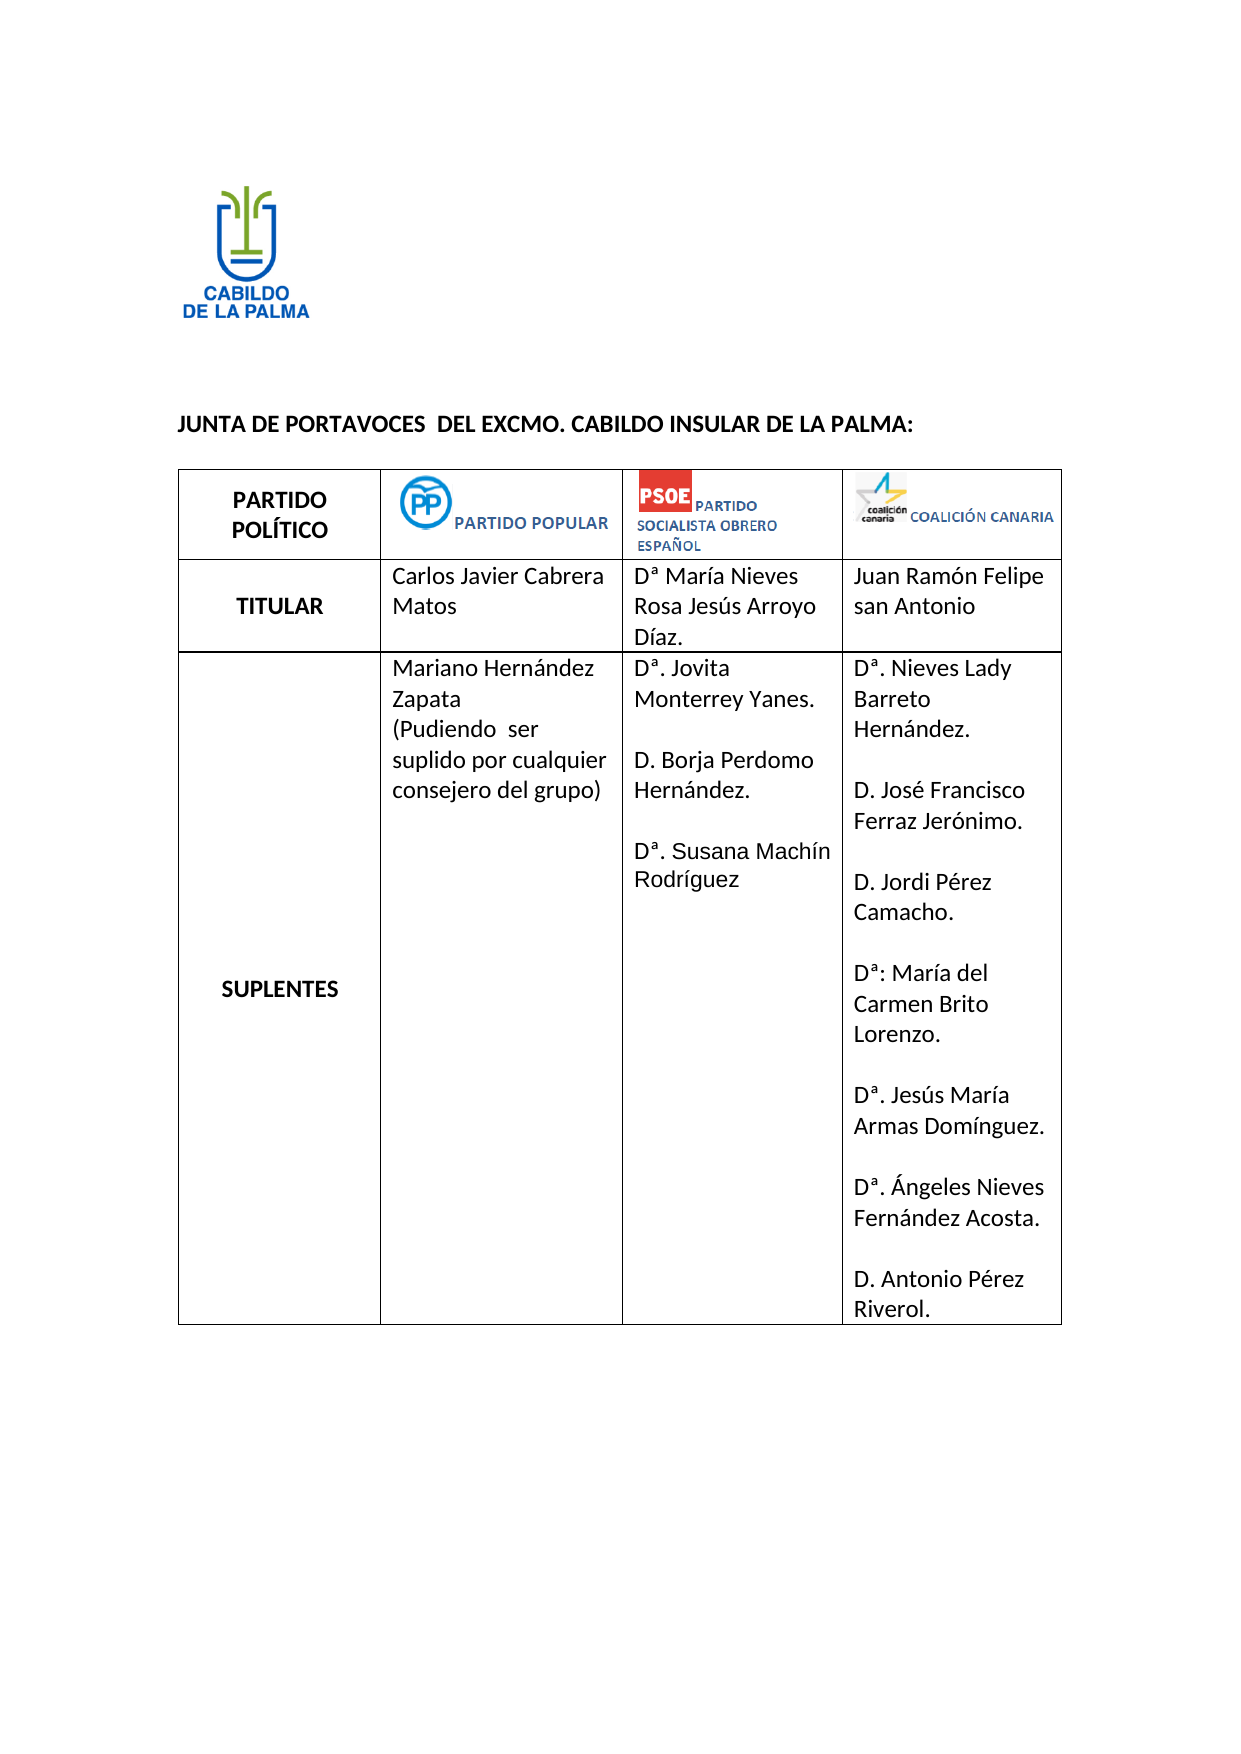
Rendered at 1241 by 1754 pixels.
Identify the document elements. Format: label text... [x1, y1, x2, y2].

text JUNTA DE PORTAVOCES DEL EXCMO. CABILDO INSULAR DE LA PALMA: [177, 408, 1063, 439]
table_cell TITULAR [179, 560, 380, 651]
table_cell Mariano Hernández Zapata (Pudiendo ser suplido por cualquier consejero del grupo) [381, 653, 622, 1324]
picture [177, 175, 314, 324]
table_cell Carlos Javier Cabrera Matos [381, 560, 622, 651]
table_cell Dª. Jovita Monterrey Yanes. D. Borja Perdomo Hernández. Dª. Susana Machín Rodríguez [623, 653, 842, 1324]
table_cell SUPLENTES [179, 653, 380, 1324]
table_header [791, 470, 842, 559]
table_cell Dª. Nieves Lady Barreto Hernández. D. José Francisco Ferraz Jerónimo. D. Jordi Pérez Camacho. Dª: María del Carmen Brito Lorenzo. Dª. Jesús María Armas Domínguez. Dª. Ángeles Nieves Fernández Acosta. D. Antonio Pérez Riverol. [843, 653, 1061, 1324]
table_header PARTIDO POLÍTICO [179, 470, 380, 559]
table_cell Juan Ramón Felipe san Antonio [843, 560, 1061, 651]
table_header [843, 470, 1061, 559]
table_header [381, 470, 622, 559]
table_header [623, 470, 634, 559]
table_cell Dª María Nieves Rosa Jesús Arroyo Díaz. [623, 560, 842, 651]
